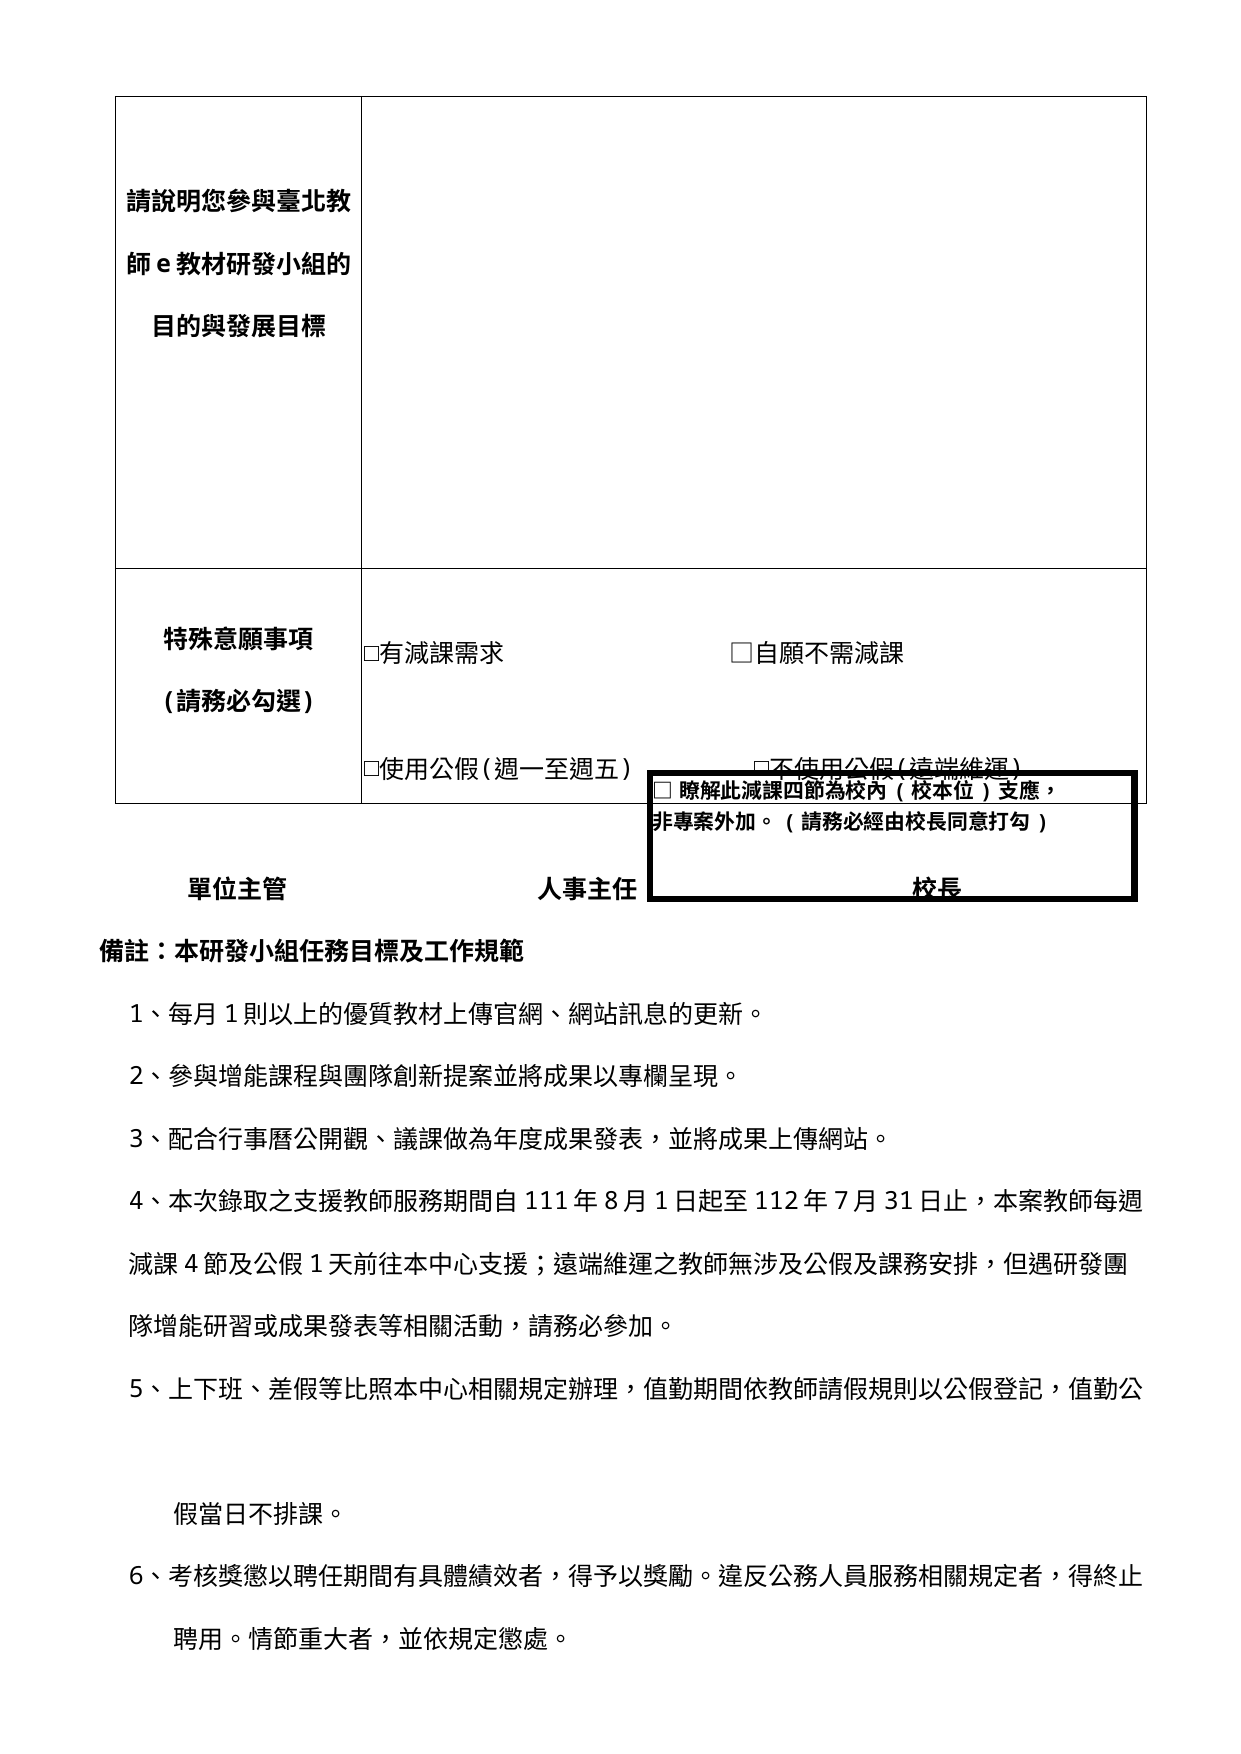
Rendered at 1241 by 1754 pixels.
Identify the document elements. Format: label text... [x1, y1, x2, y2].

text 單位主管 人事主任 校長 [187, 846, 1053, 908]
text 備註：本研發小組任務目標及工作規範 [99, 908, 1162, 971]
table_cell [362, 97, 1146, 567]
text 3、配合行事曆公開觀、議課做為年度成果發表，並將成果上傳網站。 [128, 1096, 1147, 1158]
text 6、考核獎懲以聘任期間有具體績效者，得予以獎勵。違反公務人員服務相關規定者，得終止 聘用。情節重大者，並依規定懲處。 [128, 1533, 1147, 1658]
text 2、參與增能課程與團隊創新提案並將成果以專欄呈現。 [128, 1033, 1147, 1096]
text 4、本次錄取之支援教師服務期間自111年8月1日起至112年7月31日止，本案教師每週減課4節及公假1天前往本中心支援；遠端維運之教師無涉及公假及課務安排，但遇研發團隊增能研習或成果發表等相關活動，請務必參加。 [128, 1158, 1147, 1346]
text 5、上下班、差假等比照本中心相關規定辦理，值勤期間依教師請假規則以公假登記，值勤公 假當日不排課。 [128, 1346, 1147, 1533]
table_cell □有減課需求 □自願不需減課 □使用公假(週一至週五) □不使用公假(遠端維運) [362, 569, 1146, 802]
table_cell 特殊意願事項 (請務必勾選) [116, 569, 361, 802]
text 1、每月1則以上的優質教材上傳官網、網站訊息的更新。 [128, 971, 1147, 1033]
table_cell 請說明您參與臺北教師e教材研發小組的目的與發展目標 [116, 97, 361, 567]
